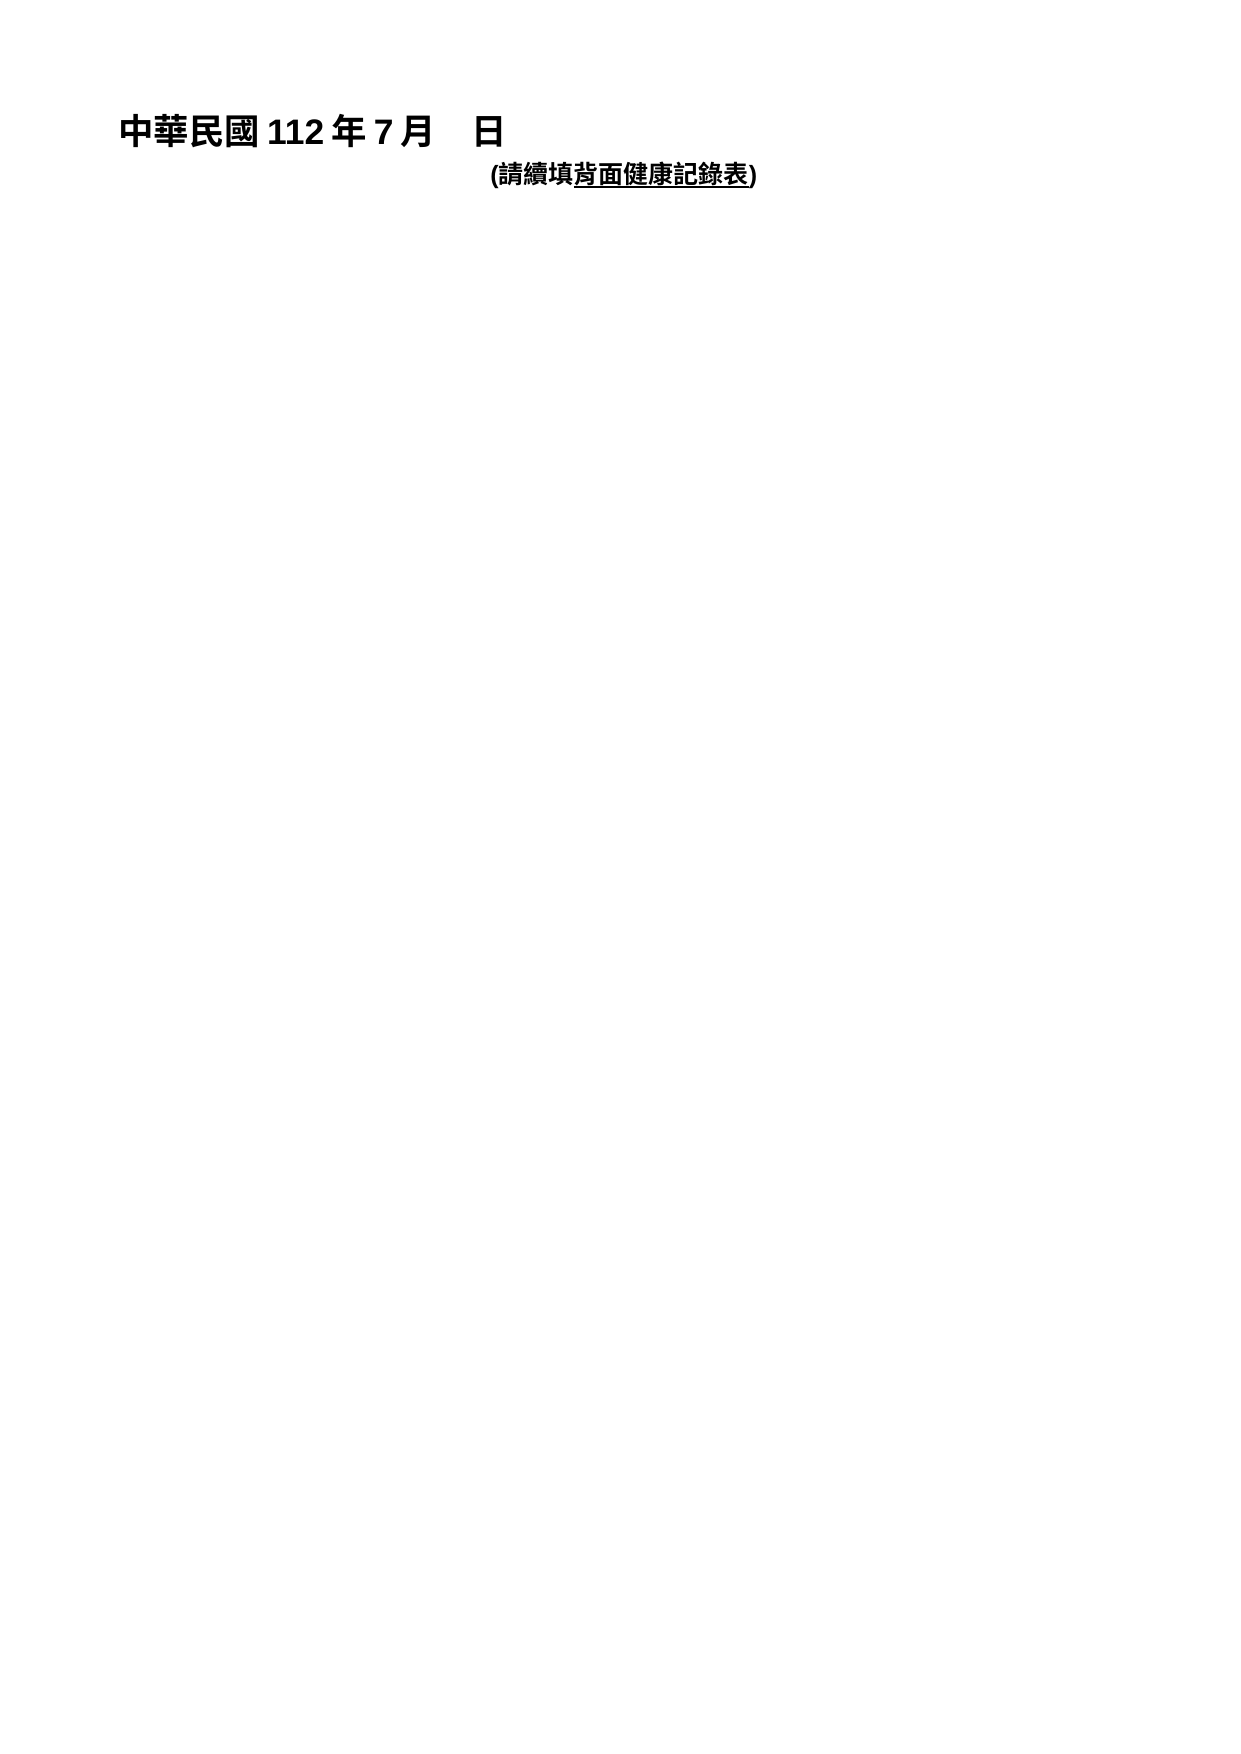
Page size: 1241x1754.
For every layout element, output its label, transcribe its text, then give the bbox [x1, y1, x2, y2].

text (請續填背面健康記錄表) [118, 155, 1122, 191]
text 中華民國112年7月 日 [118, 103, 1122, 155]
